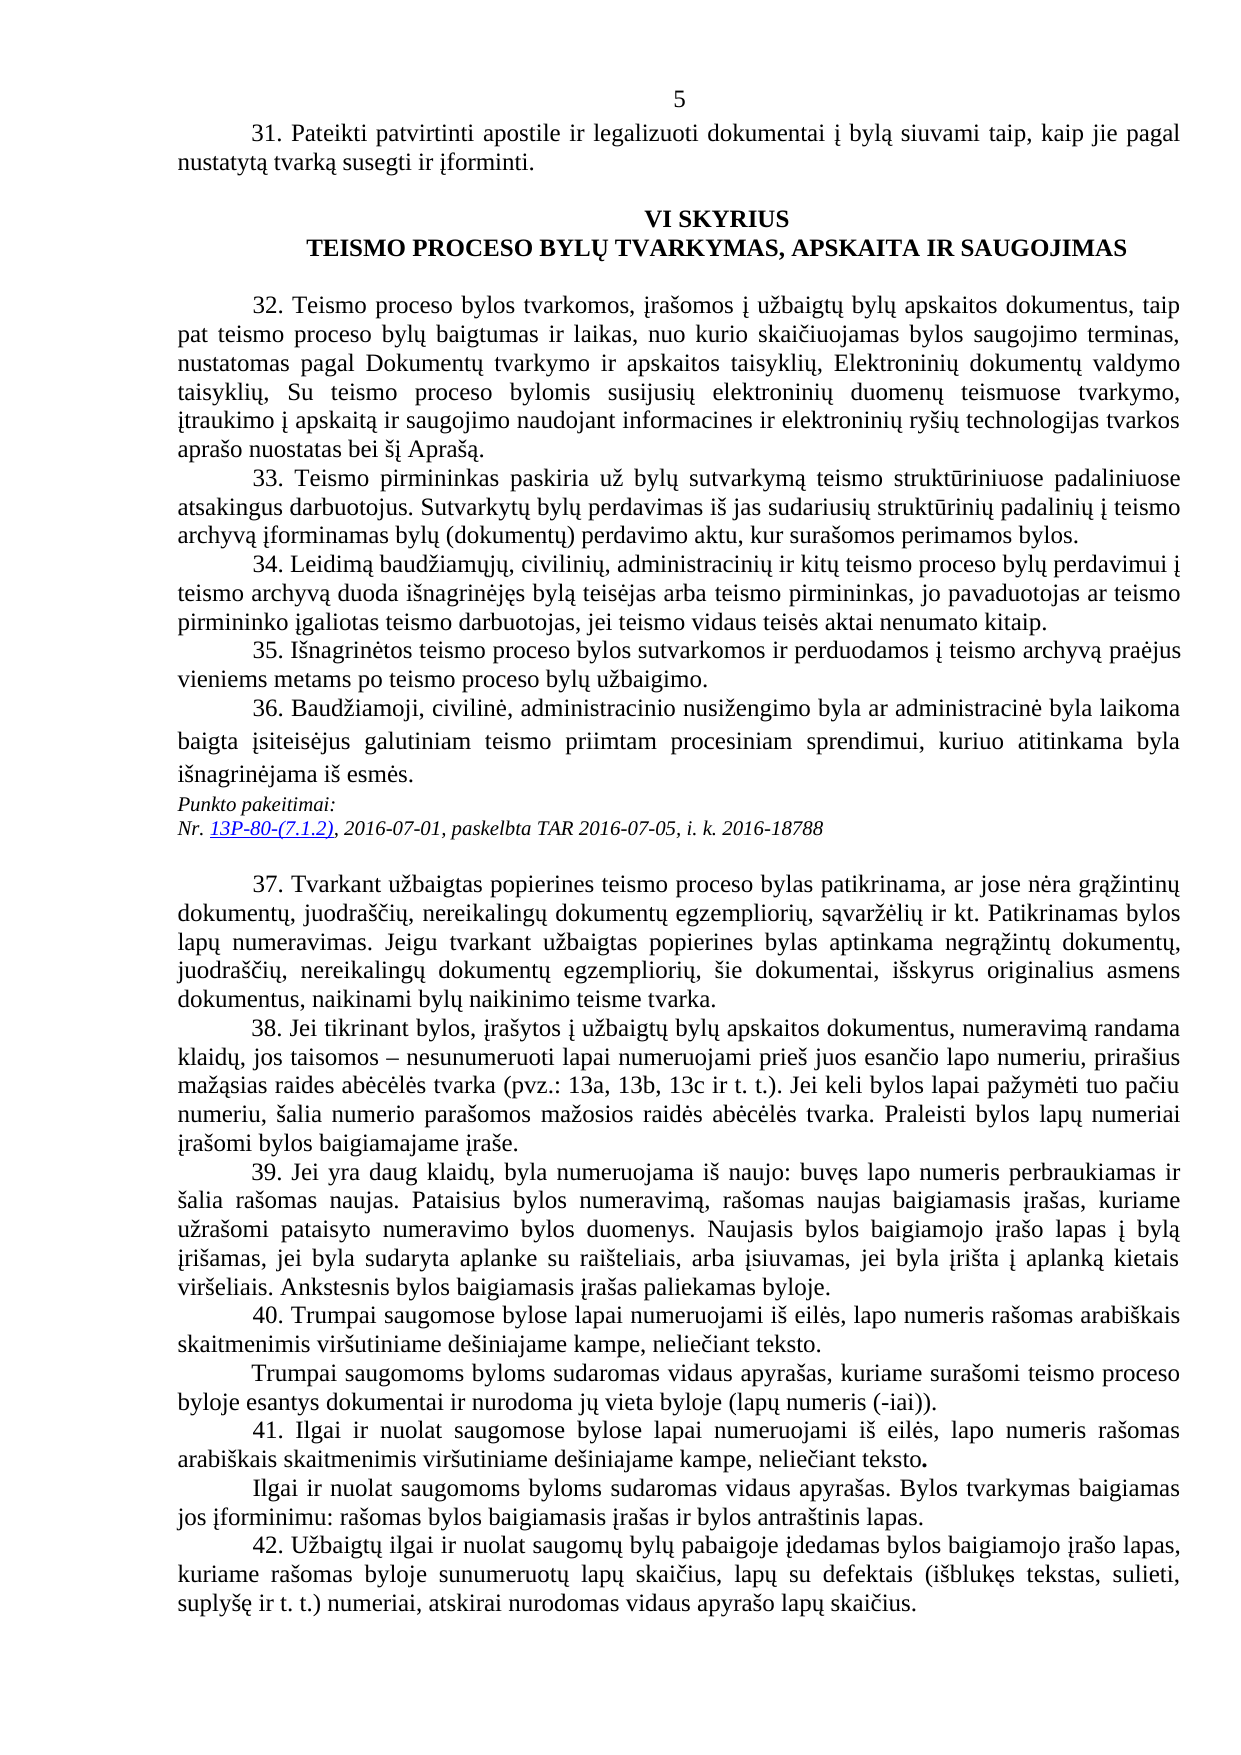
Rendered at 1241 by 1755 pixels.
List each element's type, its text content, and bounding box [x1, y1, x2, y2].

text 32. Teismo proceso bylos tvarkomos, įrašomos į užbaigtų bylų apskaitos dokumentus, taip pat teismo proceso bylų baigtumas ir laikas, nuo kurio skaičiuojamas bylos saugojimo terminas, nustatomas pagal Dokumentų tvarkymo ir apskaitos taisyklių, Elektroninių dokumentų valdymo taisyklių, Su teismo proceso bylomis susijusių elektroninių duomenų teismuose tvarkymo, įtraukimo į apskaitą ir saugojimo naudojant informacines ir elektroninių ryšių technologijas tvarkos aprašo nuostatas bei šį Aprašą. [177, 291, 1181, 463]
text VI SKYRIUS [177, 204, 1181, 233]
text Punkto pakeitimai: [177, 792, 1181, 816]
text 31. Pateikti patvirtinti apostile ir legalizuoti dokumentai į bylą siuvami taip, kaip jie pagal nustatytą tvarką susegti ir įforminti. [177, 118, 1181, 176]
text Ilgai ir nuolat saugomoms byloms sudaromas vidaus apyrašas. Bylos tvarkymas baigiamas jos įforminimu: rašomas bylos baigiamasis įrašas ir bylos antraštinis lapas. [177, 1473, 1181, 1530]
text 34. Leidimą baudžiamųjų, civilinių, administracinių ir kitų teismo proceso bylų perdavimui į teismo archyvą duoda išnagrinėjęs bylą teisėjas arba teismo pirmininkas, jo pavaduotojas ar teismo pirmininko įgaliotas teismo darbuotojas, jei teismo vidaus teisės aktai nenumato kitaip. [177, 549, 1181, 636]
text 36. Baudžiamoji, civilinė, administracinio nusižengimo byla ar administracinė byla laikoma baigta įsiteisėjus galutiniam teismo priimtam procesiniam sprendimui, kuriuo atitinkama byla išnagrinėjama iš esmės. [177, 693, 1181, 788]
text 37. Tvarkant užbaigtas popierines teismo proceso bylas patikrinama, ar jose nėra grąžintinų dokumentų, juodraščių, nereikalingų dokumentų egzempliorių, sąvaržėlių ir kt. Patikrinamas bylos lapų numeravimas. Jeigu tvarkant užbaigtas popierines bylas aptinkama negrąžintų dokumentų, juodraščių, nereikalingų dokumentų egzempliorių, šie dokumentai, išskyrus originalius asmens dokumentus, naikinami bylų naikinimo teisme tvarka. [177, 869, 1181, 1013]
text 41. Ilgai ir nuolat saugomose bylose lapai numeruojami iš eilės, lapo numeris rašomas arabiškais skaitmenimis viršutiniame dešiniajame kampe, neliečiant teksto. [177, 1415, 1181, 1473]
text 39. Jei yra daug klaidų, byla numeruojama iš naujo: buvęs lapo numeris perbraukiamas ir šalia rašomas naujas. Pataisius bylos numeravimą, rašomas naujas baigiamasis įrašas, kuriame užrašomi pataisyto numeravimo bylos duomenys. Naujasis bylos baigiamojo įrašo lapas į bylą įrišamas, jei byla sudaryta aplanke su raišteliais, arba įsiuvamas, jei byla įrišta į aplanką kietais viršeliais. Ankstesnis bylos baigiamasis įrašas paliekamas byloje. [177, 1157, 1181, 1300]
text 35. Išnagrinėtos teismo proceso bylos sutvarkomos ir perduodamos į teismo archyvą praėjus vieniems metams po teismo proceso bylų užbaigimo. [177, 636, 1181, 693]
text 33. Teismo pirmininkas paskiria už bylų sutvarkymą teismo struktūriniuose padaliniuose atsakingus darbuotojus. Sutvarkytų bylų perdavimas iš jas sudariusių struktūrinių padalinių į teismo archyvą įforminamas bylų (dokumentų) perdavimo aktu, kur surašomos perimamos bylos. [177, 463, 1181, 549]
text 42. Užbaigtų ilgai ir nuolat saugomų bylų pabaigoje įdedamas bylos baigiamojo įrašo lapas, kuriame rašomas byloje sunumeruotų lapų skaičius, lapų su defektais (išblukęs tekstas, sulieti, suplyšę ir t. t.) numeriai, atskirai nurodomas vidaus apyrašo lapų skaičius. [177, 1530, 1181, 1617]
text 40. Trumpai saugomose bylose lapai numeruojami iš eilės, lapo numeris rašomas arabiškais skaitmenimis viršutiniame dešiniajame kampe, neliečiant teksto. [177, 1300, 1181, 1358]
text Nr. 13P-80-(7.1.2), 2016-07-01, paskelbta TAR 2016-07-05, i. k. 2016-18788 [177, 816, 1181, 840]
text Trumpai saugomoms byloms sudaromas vidaus apyrašas, kuriame surašomi teismo proceso byloje esantys dokumentai ir nurodoma jų vieta byloje (lapų numeris (-iai)). [177, 1358, 1181, 1415]
text 38. Jei tikrinant bylos, įrašytos į užbaigtų bylų apskaitos dokumentus, numeravimą randama klaidų, jos taisomos – nesunumeruoti lapai numeruojami prieš juos esančio lapo numeriu, prirašius mažąsias raides abėcėlės tvarka (pvz.: 13a, 13b, 13c ir t. t.). Jei keli bylos lapai pažymėti tuo pačiu numeriu, šalia numerio parašomos mažosios raidės abėcėlės tvarka. Praleisti bylos lapų numeriai įrašomi bylos baigiamajame įraše. [177, 1013, 1181, 1157]
text TEISMO PROCESO BYLŲ TVARKYMAS, APSKAITA IR SAUGOJIMAS [177, 233, 1181, 262]
